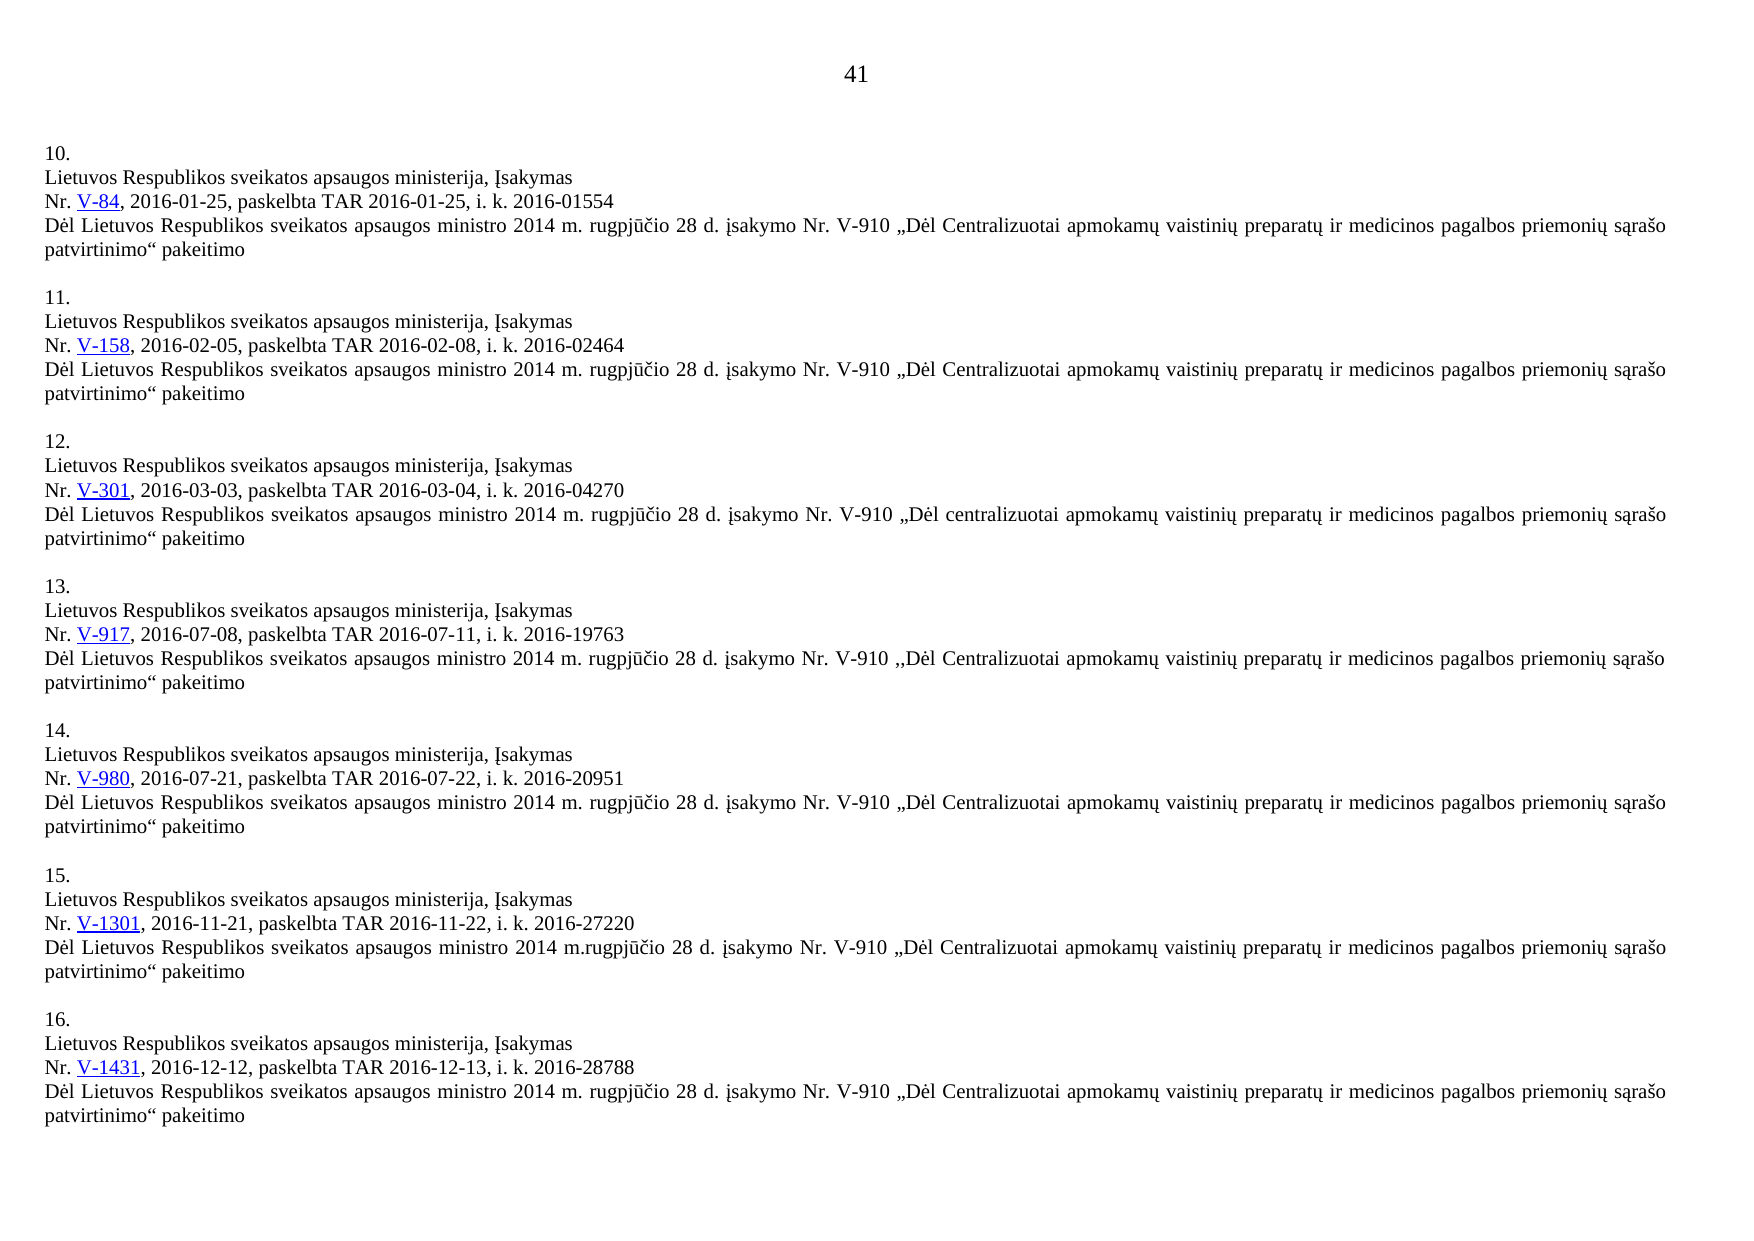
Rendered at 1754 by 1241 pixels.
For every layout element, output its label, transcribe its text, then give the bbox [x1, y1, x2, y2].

text Lietuvos Respublikos sveikatos apsaugos ministerija, Įsakymas [44, 165, 1668, 189]
text Dėl Lietuvos Respublikos sveikatos apsaugos ministro 2014 m. rugpjūčio 28 d. įsakymo Nr. V-910 „Dėl Centralizuotai apmokamų vaistinių preparatų ir medicinos pagalbos priemonių sąrašo patvirtinimo“ pakeitimo [44, 357, 1668, 405]
text Nr. V-1431, 2016-12-12, paskelbta TAR 2016-12-13, i. k. 2016-28788 [44, 1055, 1668, 1079]
text Lietuvos Respublikos sveikatos apsaugos ministerija, Įsakymas [44, 887, 1668, 911]
text 10. [44, 141, 1668, 165]
text Lietuvos Respublikos sveikatos apsaugos ministerija, Įsakymas [44, 598, 1668, 622]
text 11. [44, 285, 1668, 309]
text Nr. V-301, 2016-03-03, paskelbta TAR 2016-03-04, i. k. 2016-04270 [44, 477, 1668, 502]
text Lietuvos Respublikos sveikatos apsaugos ministerija, Įsakymas [44, 1031, 1668, 1055]
text 12. [44, 429, 1668, 453]
text Lietuvos Respublikos sveikatos apsaugos ministerija, Įsakymas [44, 309, 1668, 333]
text Dėl Lietuvos Respublikos sveikatos apsaugos ministro 2014 m. rugpjūčio 28 d. įsakymo Nr. V-910 ,,Dėl Centralizuotai apmokamų vaistinių preparatų ir medicinos pagalbos priemonių sąrašo patvirtinimo“ pakeitimo [44, 646, 1668, 694]
text Dėl Lietuvos Respublikos sveikatos apsaugos ministro 2014 m. rugpjūčio 28 d. įsakymo Nr. V-910 „Dėl Centralizuotai apmokamų vaistinių preparatų ir medicinos pagalbos priemonių sąrašo patvirtinimo“ pakeitimo [44, 1079, 1668, 1127]
text Dėl Lietuvos Respublikos sveikatos apsaugos ministro 2014 m.rugpjūčio 28 d. įsakymo Nr. V-910 „Dėl Centralizuotai apmokamų vaistinių preparatų ir medicinos pagalbos priemonių sąrašo patvirtinimo“ pakeitimo [44, 935, 1668, 983]
text Nr. V-158, 2016-02-05, paskelbta TAR 2016-02-08, i. k. 2016-02464 [44, 333, 1668, 357]
text Dėl Lietuvos Respublikos sveikatos apsaugos ministro 2014 m. rugpjūčio 28 d. įsakymo Nr. V-910 „Dėl centralizuotai apmokamų vaistinių preparatų ir medicinos pagalbos priemonių sąrašo patvirtinimo“ pakeitimo [44, 502, 1668, 550]
text Lietuvos Respublikos sveikatos apsaugos ministerija, Įsakymas [44, 742, 1668, 766]
text 14. [44, 718, 1668, 742]
text Lietuvos Respublikos sveikatos apsaugos ministerija, Įsakymas [44, 453, 1668, 477]
text Nr. V-1301, 2016-11-21, paskelbta TAR 2016-11-22, i. k. 2016-27220 [44, 911, 1668, 935]
text 16. [44, 1007, 1668, 1031]
text 15. [44, 862, 1668, 887]
text 13. [44, 574, 1668, 598]
text Nr. V-980, 2016-07-21, paskelbta TAR 2016-07-22, i. k. 2016-20951 [44, 766, 1668, 790]
text Dėl Lietuvos Respublikos sveikatos apsaugos ministro 2014 m. rugpjūčio 28 d. įsakymo Nr. V-910 „Dėl Centralizuotai apmokamų vaistinių preparatų ir medicinos pagalbos priemonių sąrašo patvirtinimo“ pakeitimo [44, 213, 1668, 261]
text Nr. V-84, 2016-01-25, paskelbta TAR 2016-01-25, i. k. 2016-01554 [44, 189, 1668, 213]
text Dėl Lietuvos Respublikos sveikatos apsaugos ministro 2014 m. rugpjūčio 28 d. įsakymo Nr. V-910 „Dėl Centralizuotai apmokamų vaistinių preparatų ir medicinos pagalbos priemonių sąrašo patvirtinimo“ pakeitimo [44, 790, 1668, 838]
text Nr. V-917, 2016-07-08, paskelbta TAR 2016-07-11, i. k. 2016-19763 [44, 622, 1668, 646]
